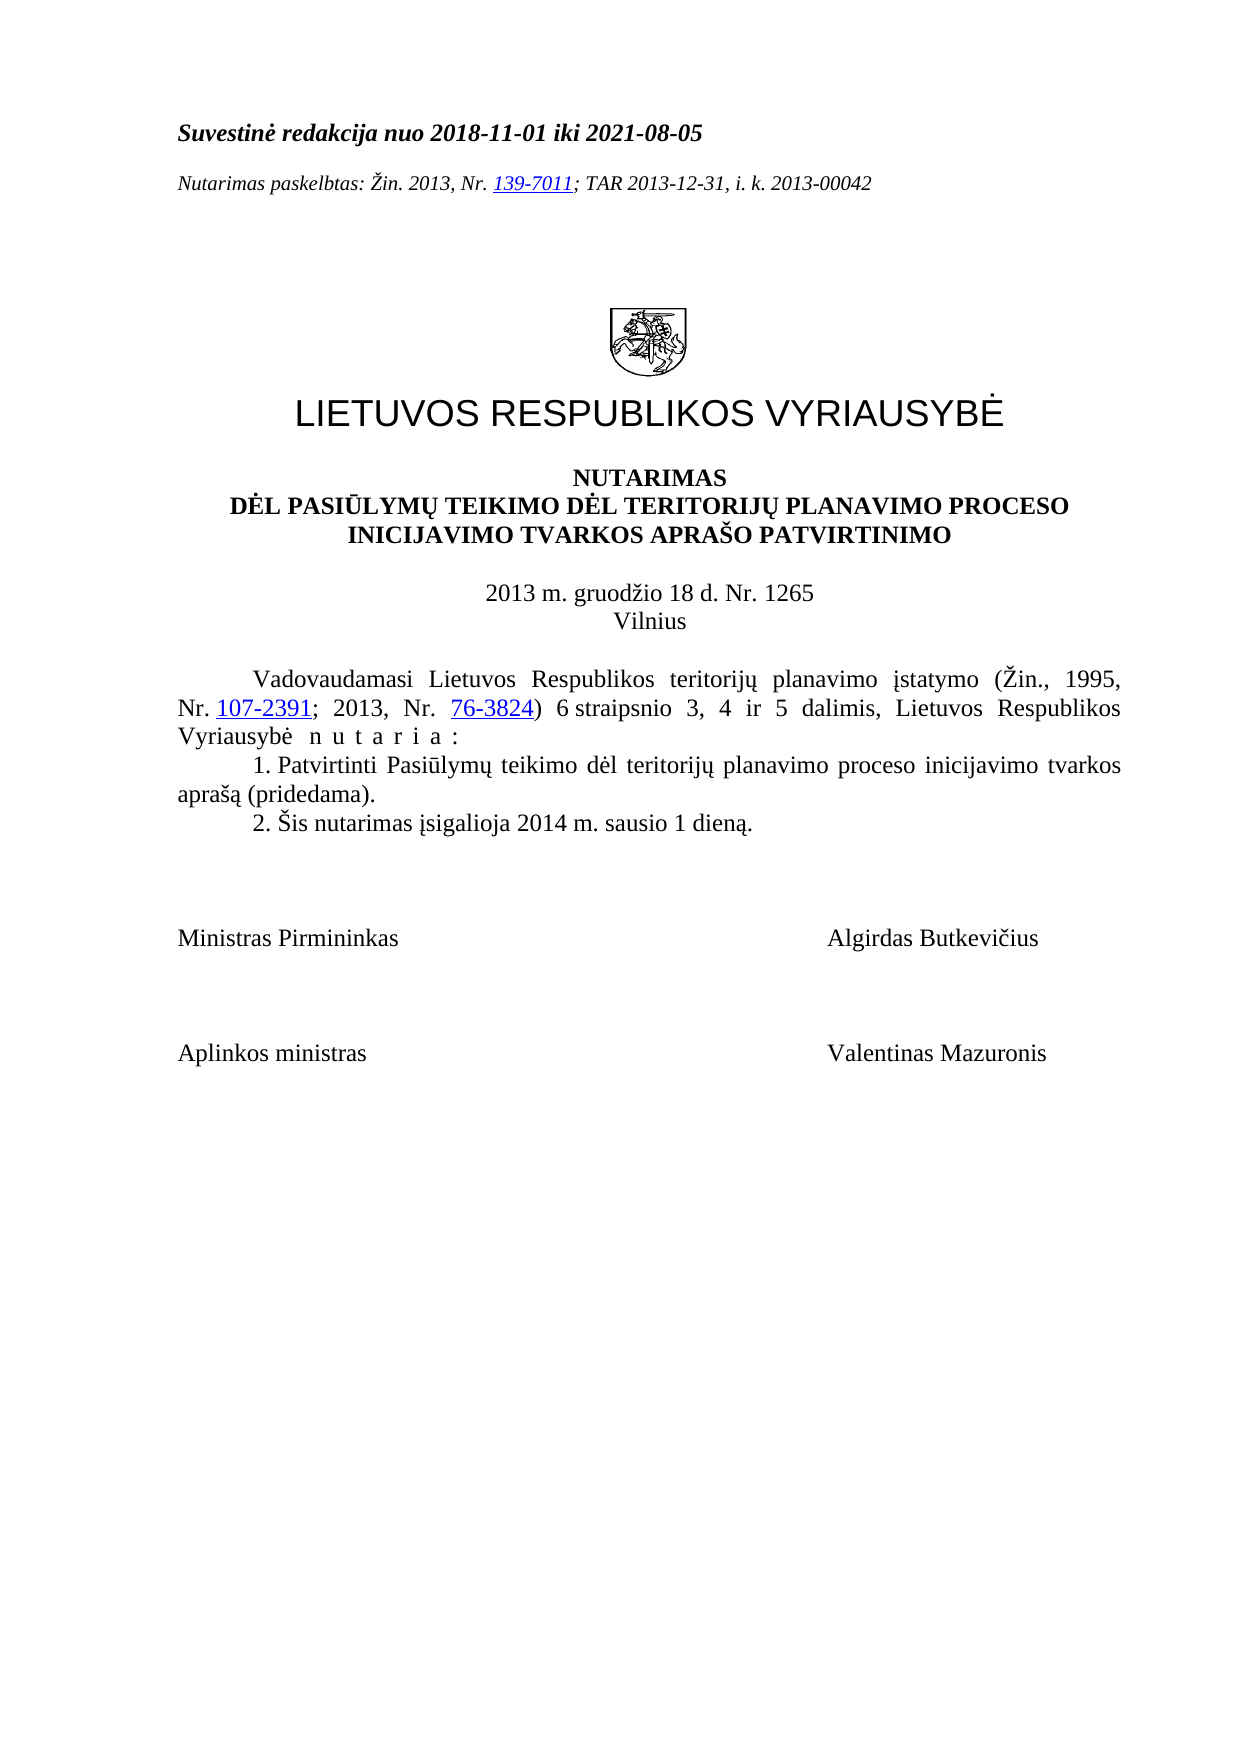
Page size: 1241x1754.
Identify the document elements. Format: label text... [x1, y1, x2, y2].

text 2013 m. gruodžio 18 d. Nr. 1265 Vilnius [177, 578, 1122, 635]
text 1. Patvirtinti Pasiūlymų teikimo dėl teritorijų planavimo proceso inicijavimo tvarkos aprašą (pridedama). [177, 750, 1122, 808]
text Suvestinė redakcija nuo 2018-11-01 iki 2021-08-05 [177, 118, 1122, 147]
text Aplinkos ministras Valentinas Mazuronis [177, 1038, 1122, 1066]
text Vadovaudamasi Lietuvos Respublikos teritorijų planavimo įstatymo (Žin., 1995, Nr. 107-2391; 2013, Nr. 76-3824) 6 straipsnio 3, 4 ir 5 dalimis, Lietuvos Respublikos Vyriausybė nutaria: [177, 664, 1122, 750]
text Dėl PASIŪLYMŲ TEIKIMO DĖL TERITORIJŲ PLANAVIMO PROCESO INICIJAVIMO TVARKOS APRAŠO PATVIRTINIMO [177, 491, 1122, 549]
text Nutarimas paskelbtas: Žin. 2013, Nr. 139-7011; TAR 2013-12-31, i. k. 2013-00042 [177, 171, 1122, 195]
text Ministras Pirmininkas Algirdas Butkevičius [177, 923, 1122, 951]
text 2. Šis nutarimas įsigalioja 2014 m. sausio 1 dieną. [177, 808, 1122, 836]
text nutarimas [177, 463, 1122, 491]
text Lietuvos Respublikos Vyriausybė [177, 391, 1122, 434]
